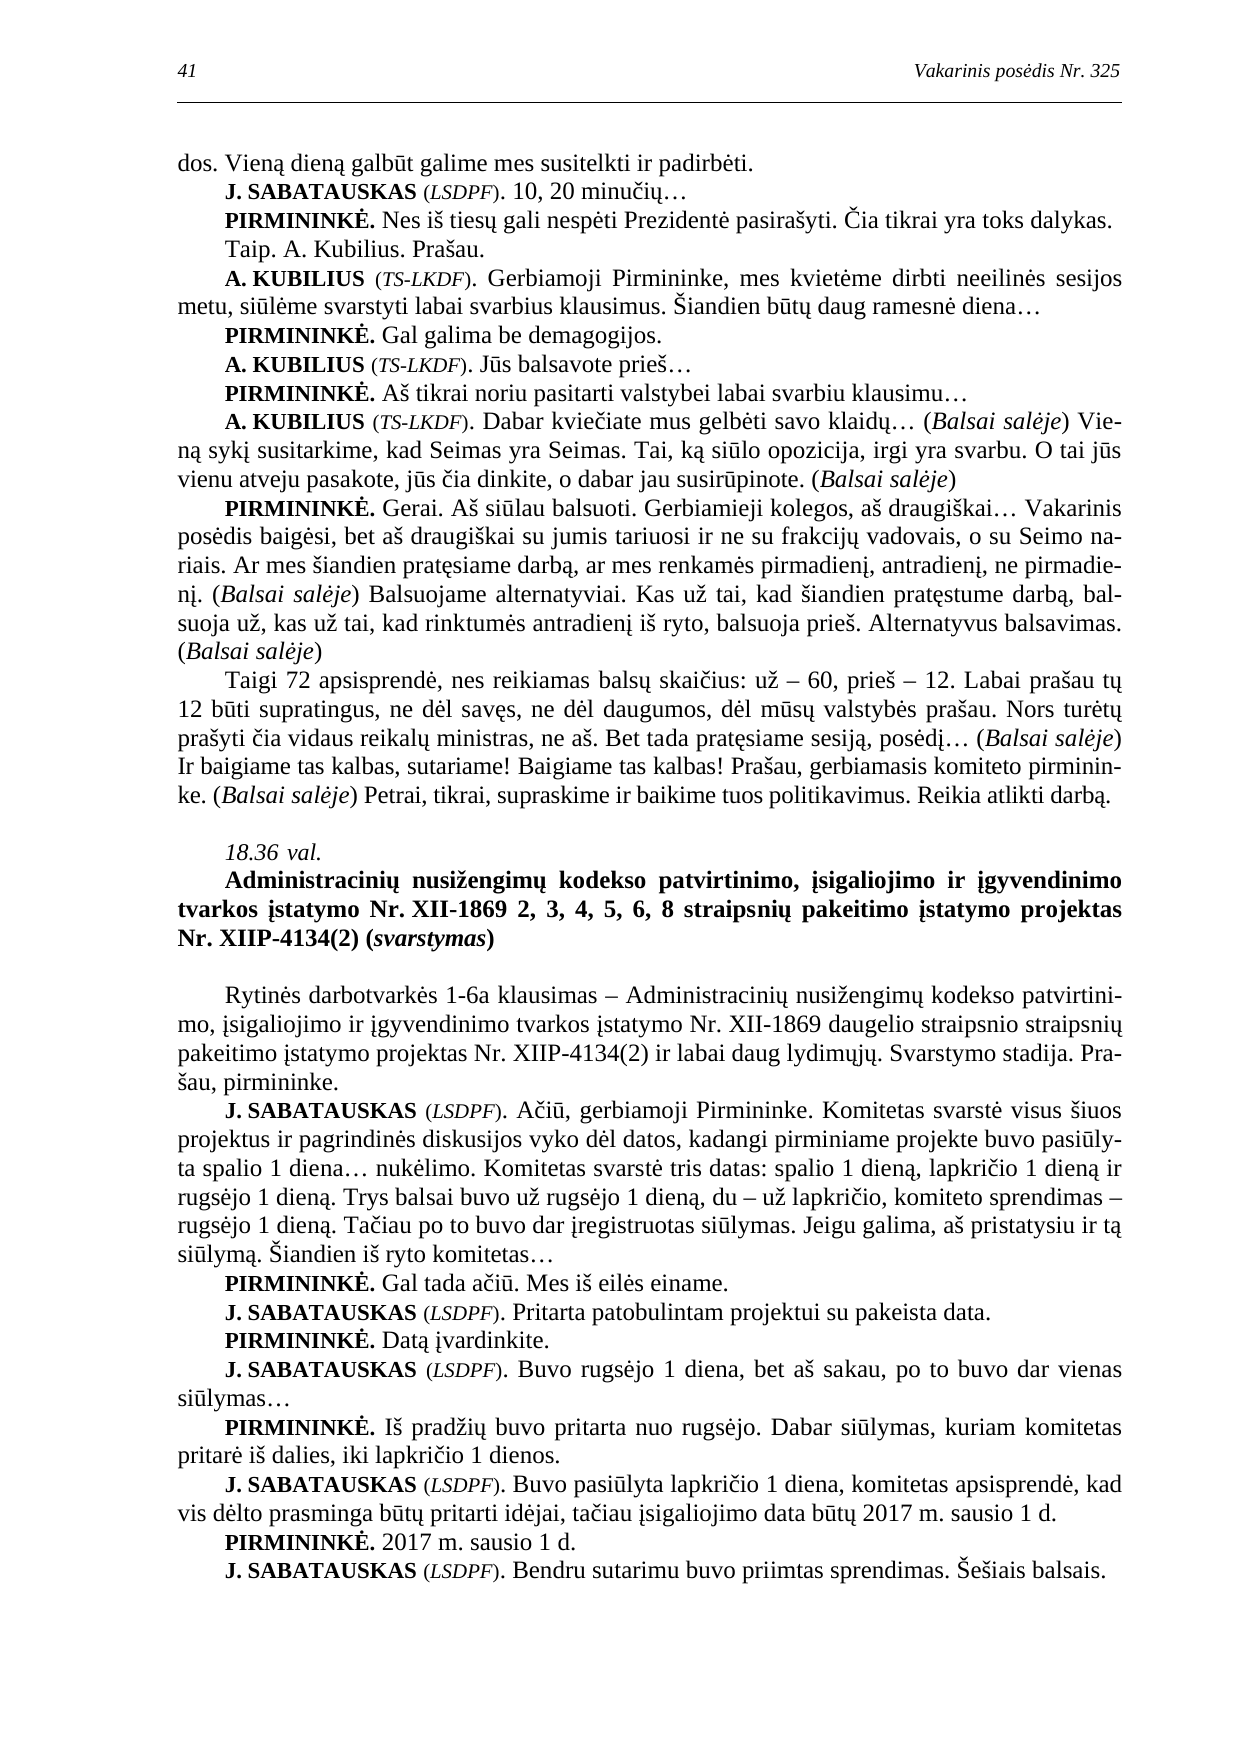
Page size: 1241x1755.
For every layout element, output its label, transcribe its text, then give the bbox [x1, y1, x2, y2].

text dos. Vie­ną die­ną gal­būt ga­li­me mes su­si­telk­ti ir pa­dir­bė­ti. [177, 148, 1122, 176]
text J. SABATAUSKAS (LSDPF). Bu­vo rug­sė­jo 1 die­na, bet aš sa­kau, po to bu­vo dar vie­nas siū­ly­mas… [177, 1354, 1122, 1412]
text A. KUBILIUS (TS-LKDF). Da­bar kvie­čia­te mus gel­bė­ti sa­vo klai­dų… (Bal­sai sa­lė­je) Vie­ną sy­kį su­si­tar­ki­me, kad Sei­mas yra Sei­mas. Tai, ką siū­lo opo­zi­ci­ja, ir­gi yra svar­bu. O tai jūs vie­nu at­ve­ju pa­sa­ko­te, jūs čia din­ki­te, o da­bar jau su­si­rū­pi­no­te. (Bal­sai sa­lė­je) [177, 406, 1122, 493]
text A. KUBILIUS (TS-LKDF). Jūs bal­sa­vo­te prieš… [177, 349, 1122, 378]
text Taip. A. Ku­bi­lius. Pra­šau. [177, 234, 1122, 263]
text PIRMININKĖ. Nes iš tie­sų ga­li ne­spė­ti Pre­zi­den­tė pa­si­ra­šy­ti. Čia tik­rai yra toks da­ly­kas. [177, 205, 1122, 234]
text 18.36 val. [224, 838, 1122, 865]
text Ry­ti­nės dar­bo­tvarkės 1-6a klau­si­mas – Ad­mi­nist­ra­ci­nių nu­si­žen­gi­mų ko­dek­so pa­tvir­ti­ni­mo, įsi­ga­lio­ji­mo ir įgy­ven­di­ni­mo tvar­kos įsta­ty­mo Nr. XII-1869 dau­ge­lio straips­nio straips­nių pa­kei­ti­mo įsta­ty­mo pro­jek­tas Nr. XIIP-4134(2) ir la­bai daug ly­di­mų­jų. Svars­ty­mo sta­di­ja. Pra­šau, pir­mi­nin­ke. [177, 980, 1122, 1095]
text PIRMININKĖ. Aš tik­rai no­riu pa­si­tar­ti vals­ty­bei la­bai svar­biu klau­si­mu… [177, 378, 1122, 406]
text PIRMININKĖ. Gal ga­li­ma be de­ma­go­gi­jos. [177, 320, 1122, 349]
text Ad­mi­nist­ra­ci­nių nu­si­žen­gi­mų ko­dek­so pa­tvir­ti­ni­mo, įsi­ga­lio­ji­mo ir įgy­ven­di­ni­mo tvar­kos įsta­ty­mo Nr. XII-1869 2, 3, 4, 5, 6, 8 straips­nių pa­kei­ti­mo įsta­ty­mo pro­jek­tas Nr. XIIP-4134(2) (svars­ty­mas) [177, 865, 1122, 952]
text PIRMININKĖ. Iš pra­džių bu­vo pri­tar­ta nuo rug­sė­jo. Da­bar siū­ly­mas, ku­riam ko­mi­te­tas pri­ta­rė iš da­lies, iki lap­kri­čio 1 die­nos. [177, 1412, 1122, 1469]
text PIRMININKĖ. 2017 m. sau­sio 1 d. [177, 1527, 1122, 1555]
text PIRMININKĖ. Gal ta­da ačiū. Mes iš ei­lės ei­na­me. [177, 1268, 1122, 1297]
text J. SABATAUSKAS (LSDPF). 10, 20 mi­nu­čių… [177, 176, 1122, 205]
text J. SABATAUSKAS (LSDPF). Pri­tar­ta pa­to­bu­lin­tam pro­jek­tui su pa­keis­ta da­ta. [177, 1297, 1122, 1325]
text PIRMININKĖ. Da­tą įvar­din­ki­te. [177, 1325, 1122, 1354]
text Tai­gi 72 ap­si­spren­dė, nes rei­kia­mas bal­sų skai­čius: už – 60, prieš – 12. La­bai pra­šau tų 12 bū­ti su­pra­tin­gus, ne dėl sa­vęs, ne dėl dau­gu­mos, dėl mū­sų vals­ty­bės pra­šau. Nors tu­rė­tų pra­šy­ti čia vi­daus rei­ka­lų mi­nist­ras, ne aš. Bet ta­da pra­tę­sia­me se­si­ją, po­sė­dį… (Bal­sai sa­lė­je) Ir bai­gia­me tas kal­bas, su­ta­ria­me! Bai­gia­me tas kal­bas! Pra­šau, ger­bia­ma­sis ko­mi­te­to pir­mi­nin­ke. (Bal­sai sa­lė­je) Pet­rai, tik­rai, su­pras­ki­me ir bai­ki­me tuos po­li­ti­ka­vi­mus. Rei­kia at­lik­ti dar­bą. [177, 665, 1122, 809]
text J. SABATAUSKAS (LSDPF). Ačiū, ger­bia­mo­ji Pir­mi­nin­ke. Ko­mi­te­tas svars­tė vi­sus šiuos pro­jek­tus ir pa­grin­di­nės dis­ku­si­jos vy­ko dėl da­tos, ka­dan­gi pir­mi­nia­me pro­jek­te bu­vo pa­siū­ly­ta spa­lio 1 die­na… nu­kė­li­mo. Ko­mi­te­tas svars­tė tris da­tas: spa­lio 1 die­ną, lap­kri­čio 1 die­ną ir rug­sė­jo 1 die­ną. Trys bal­sai bu­vo už rug­sė­jo 1 die­ną, du – už lap­kri­čio, ko­mi­te­to spren­di­mas – rug­sė­jo 1 die­ną. Ta­čiau po to bu­vo dar įre­gist­ruo­tas siū­ly­mas. Jei­gu ga­li­ma, aš pri­sta­ty­siu ir tą siū­ly­mą. Šian­dien iš ry­to ko­mi­te­tas… [177, 1095, 1122, 1268]
text PIRMININKĖ. Ge­rai. Aš siū­lau bal­suo­ti. Ger­bia­mie­ji ko­le­gos, aš drau­giš­kai… Va­ka­ri­nis po­sė­dis bai­gė­si, bet aš drau­giš­kai su ju­mis ta­riuo­si ir ne su frak­ci­jų va­do­vais, o su Sei­mo na­riais. Ar mes šian­dien pra­tę­sia­me dar­bą, ar mes ren­ka­mės pir­ma­die­nį, ant­ra­die­nį, ne pir­ma­die­nį. (Bal­sai sa­lė­je) Bal­suo­ja­me al­ter­na­ty­viai. Kas už tai, kad šian­dien pra­tęs­tu­me dar­bą, bal­suo­ja už, kas už tai, kad rink­tu­mės ant­ra­die­nį iš ry­to, bal­suo­ja prieš. Al­ter­na­ty­vus bal­sa­vi­mas. (Bal­sai sa­lė­je) [177, 493, 1122, 665]
text J. SABATAUSKAS (LSDPF). Bu­vo pa­siū­ly­ta lap­kri­čio 1 diena, ko­mi­te­tas ap­si­spren­dė, kad vis dėl­to pras­min­ga bū­tų pri­tar­ti idė­jai, ta­čiau įsi­ga­lio­ji­mo da­ta bū­tų 2017 m. sau­sio 1 d. [177, 1469, 1122, 1527]
text A. KUBILIUS (TS-LKDF). Ger­bia­mo­ji Pir­mi­nin­ke, mes kvie­tė­me dirb­ti ne­ei­li­nės se­si­jos me­tu, siū­lė­me svars­ty­ti la­bai svar­bius klau­si­mus. Šian­dien bū­tų daug ra­mes­nė die­na… [177, 263, 1122, 320]
text J. SABATAUSKAS (LSDPF). Ben­dru su­ta­ri­mu bu­vo pri­im­tas spren­di­mas. Še­šiais bal­sais. [177, 1555, 1122, 1584]
